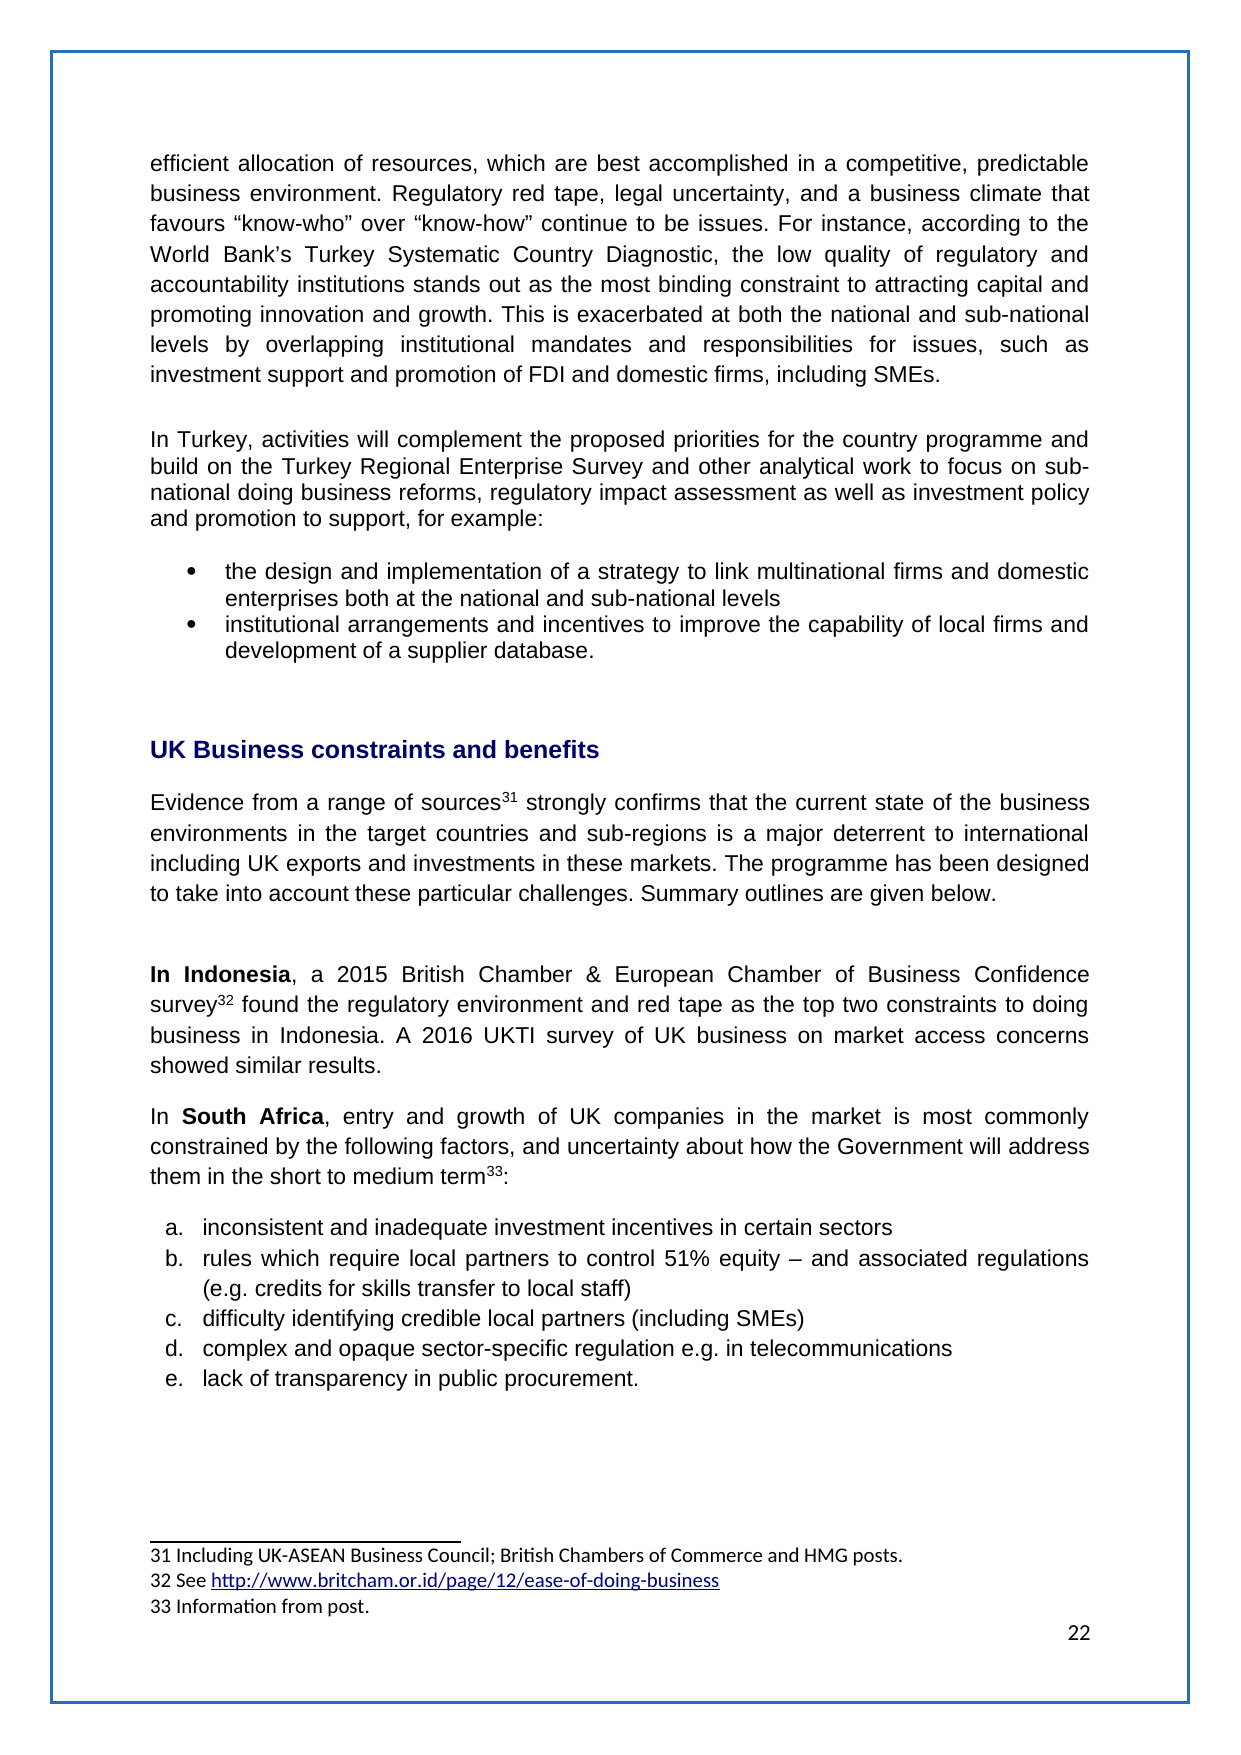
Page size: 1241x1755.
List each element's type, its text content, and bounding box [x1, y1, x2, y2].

text In Turkey, activities will complement the proposed priorities for the country programme and build on the Turkey Regional Enterprise Survey and other analytical work to focus on sub-national doing business reforms, regulatory impact assessment as well as investment policy and promotion to support, for example: [150, 426, 1090, 532]
subtitle UK Business constraints and benefits [150, 735, 1090, 764]
subtitle Evidence from a range of sources strongly confirms that the current state of the business environments in the target countries and sub-regions is a major deterrent to international including UK exports and investments in these markets. The programme has been designed to take into account these particular challenges. Summary outlines are given below. [150, 789, 1090, 906]
list complex and opaque sector-specific regulation e.g. in telecommunications [165, 1335, 1090, 1361]
text In Indonesia, a 2015 British Chamber & European Chamber of Business Confidence survey found the regulatory environment and red tape as the top two constraints to doing business in Indonesia. A 2016 UKTI survey of UK business on market access concerns showed similar results. [150, 961, 1090, 1078]
text Including UK-ASEAN Business Council; British Chambers of Commerce and HMG posts. [150, 1542, 1090, 1567]
list institutional arrangements and incentives to improve the capability of local firms and development of a supplier database. [187, 611, 1090, 663]
list difficulty identifying credible local partners (including SMEs) [165, 1305, 1090, 1331]
text In South Africa, entry and growth of UK companies in the market is most commonly constrained by the following factors, and uncertainty about how the Government will address them in the short to medium term: [150, 1103, 1090, 1189]
list inconsistent and inadequate investment incentives in certain sectors [165, 1214, 1090, 1241]
list lack of transparency in public procurement. [165, 1365, 1090, 1392]
text Information from post. [150, 1593, 1090, 1618]
list rules which require local partners to control 51% equity – and associated regulations (e.g. credits for skills transfer to local staff) [165, 1244, 1090, 1301]
list the design and implementation of a strategy to link multinational firms and domestic enterprises both at the national and sub-national levels [187, 558, 1090, 611]
text efficient allocation of resources, which are best accomplished in a competitive, predictable business environment. Regulatory red tape, legal uncertainty, and a business climate that favours “know-who” over “know-how” continue to be issues. For instance, according to the World Bank’s Turkey Systematic Country Diagnostic, the low quality of regulatory and accountability institutions stands out as the most binding constraint to attracting capital and promoting innovation and growth. This is exacerbated at both the national and sub-national levels by overlapping institutional mandates and responsibilities for issues, such as investment support and promotion of FDI and domestic firms, including SMEs. [150, 150, 1090, 388]
text See http://www.britcham.or.id/page/12/ease-of-doing-business [150, 1567, 1090, 1593]
